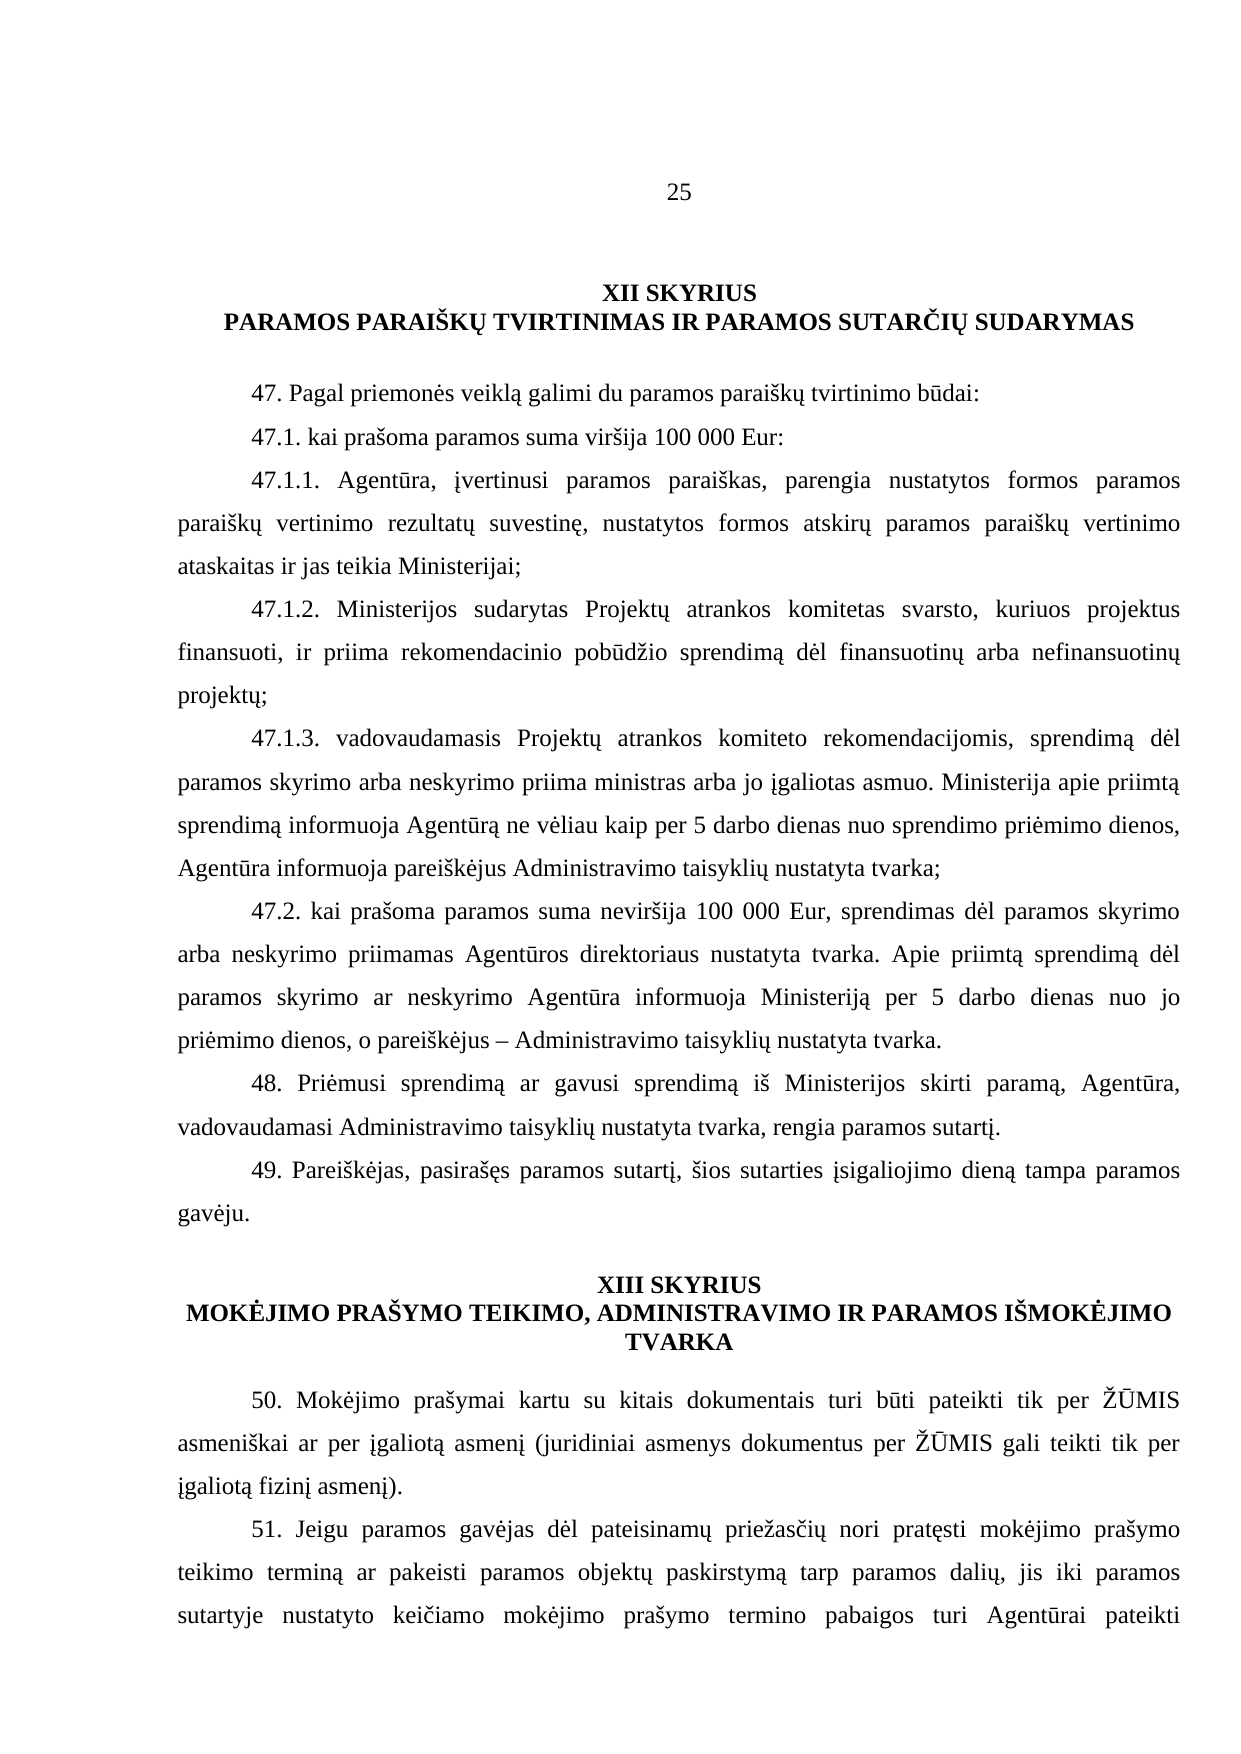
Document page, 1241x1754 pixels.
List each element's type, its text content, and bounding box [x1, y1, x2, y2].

text 47.2. kai prašoma paramos suma neviršija 100 000 Eur, sprendimas dėl paramos skyrimo arba neskyrimo priimamas Agentūros direktoriaus nustatyta tvarka. Apie priimtą sprendimą dėl paramos skyrimo ar neskyrimo Agentūra informuoja Ministeriją per 5 darbo dienas nuo jo priėmimo dienos, o pareiškėjus – Administravimo taisyklių nustatyta tvarka. [177, 896, 1181, 1054]
text 49. Pareiškėjas, pasirašęs paramos sutartį, šios sutarties įsigaliojimo dieną tampa paramos gavėju. [177, 1155, 1181, 1227]
text 51. Jeigu paramos gavėjas dėl pateisinamų priežasčių nori pratęsti mokėjimo prašymo teikimo terminą ar pakeisti paramos objektų paskirstymą tarp paramos dalių, jis iki paramos sutartyje nustatyto keičiamo mokėjimo prašymo termino pabaigos turi Agentūrai pateikti [177, 1514, 1181, 1629]
text PARAMOS PARAIŠKŲ TVIRTINIMAS IR PARAMOS SUTARČIŲ SUDARYMAS [177, 307, 1181, 335]
text 48. Priėmusi sprendimą ar gavusi sprendimą iš Ministerijos skirti paramą, Agentūra, vadovaudamasi Administravimo taisyklių nustatyta tvarka, rengia paramos sutartį. [177, 1068, 1181, 1140]
text 50. Mokėjimo prašymai kartu su kitais dokumentais turi būti pateikti tik per ŽŪMIS asmeniškai ar per įgaliotą asmenį (juridiniai asmenys dokumentus per ŽŪMIS gali teikti tik per įgaliotą fizinį asmenį). [177, 1385, 1181, 1500]
text MOKĖJIMO PRAŠYMO TEIKIMO, ADMINISTRAVIMO IR PARAMOS IŠMOKĖJIMO TVARKA [177, 1298, 1181, 1356]
text 47.1. kai prašoma paramos suma viršija 100 000 Eur: [177, 422, 1181, 450]
text 47.1.3. vadovaudamasis Projektų atrankos komiteto rekomendacijomis, sprendimą dėl paramos skyrimo arba neskyrimo priima ministras arba jo įgaliotas asmuo. Ministerija apie priimtą sprendimą informuoja Agentūrą ne vėliau kaip per 5 darbo dienas nuo sprendimo priėmimo dienos, Agentūra informuoja pareiškėjus Administravimo taisyklių nustatyta tvarka; [177, 723, 1181, 882]
text 47.1.1. Agentūra, įvertinusi paramos paraiškas, parengia nustatytos formos paramos paraiškų vertinimo rezultatų suvestinę, nustatytos formos atskirų paramos paraiškų vertinimo ataskaitas ir jas teikia Ministerijai; [177, 465, 1181, 580]
text 47. Pagal priemonės veiklą galimi du paramos paraiškų tvirtinimo būdai: [177, 378, 1181, 407]
text XIII SKYRIUS [177, 1270, 1181, 1298]
text 47.1.2. Ministerijos sudarytas Projektų atrankos komitetas svarsto, kuriuos projektus finansuoti, ir priima rekomendacinio pobūdžio sprendimą dėl finansuotinų arba nefinansuotinų projektų; [177, 594, 1181, 709]
text XII SKYRIUS [177, 278, 1181, 307]
